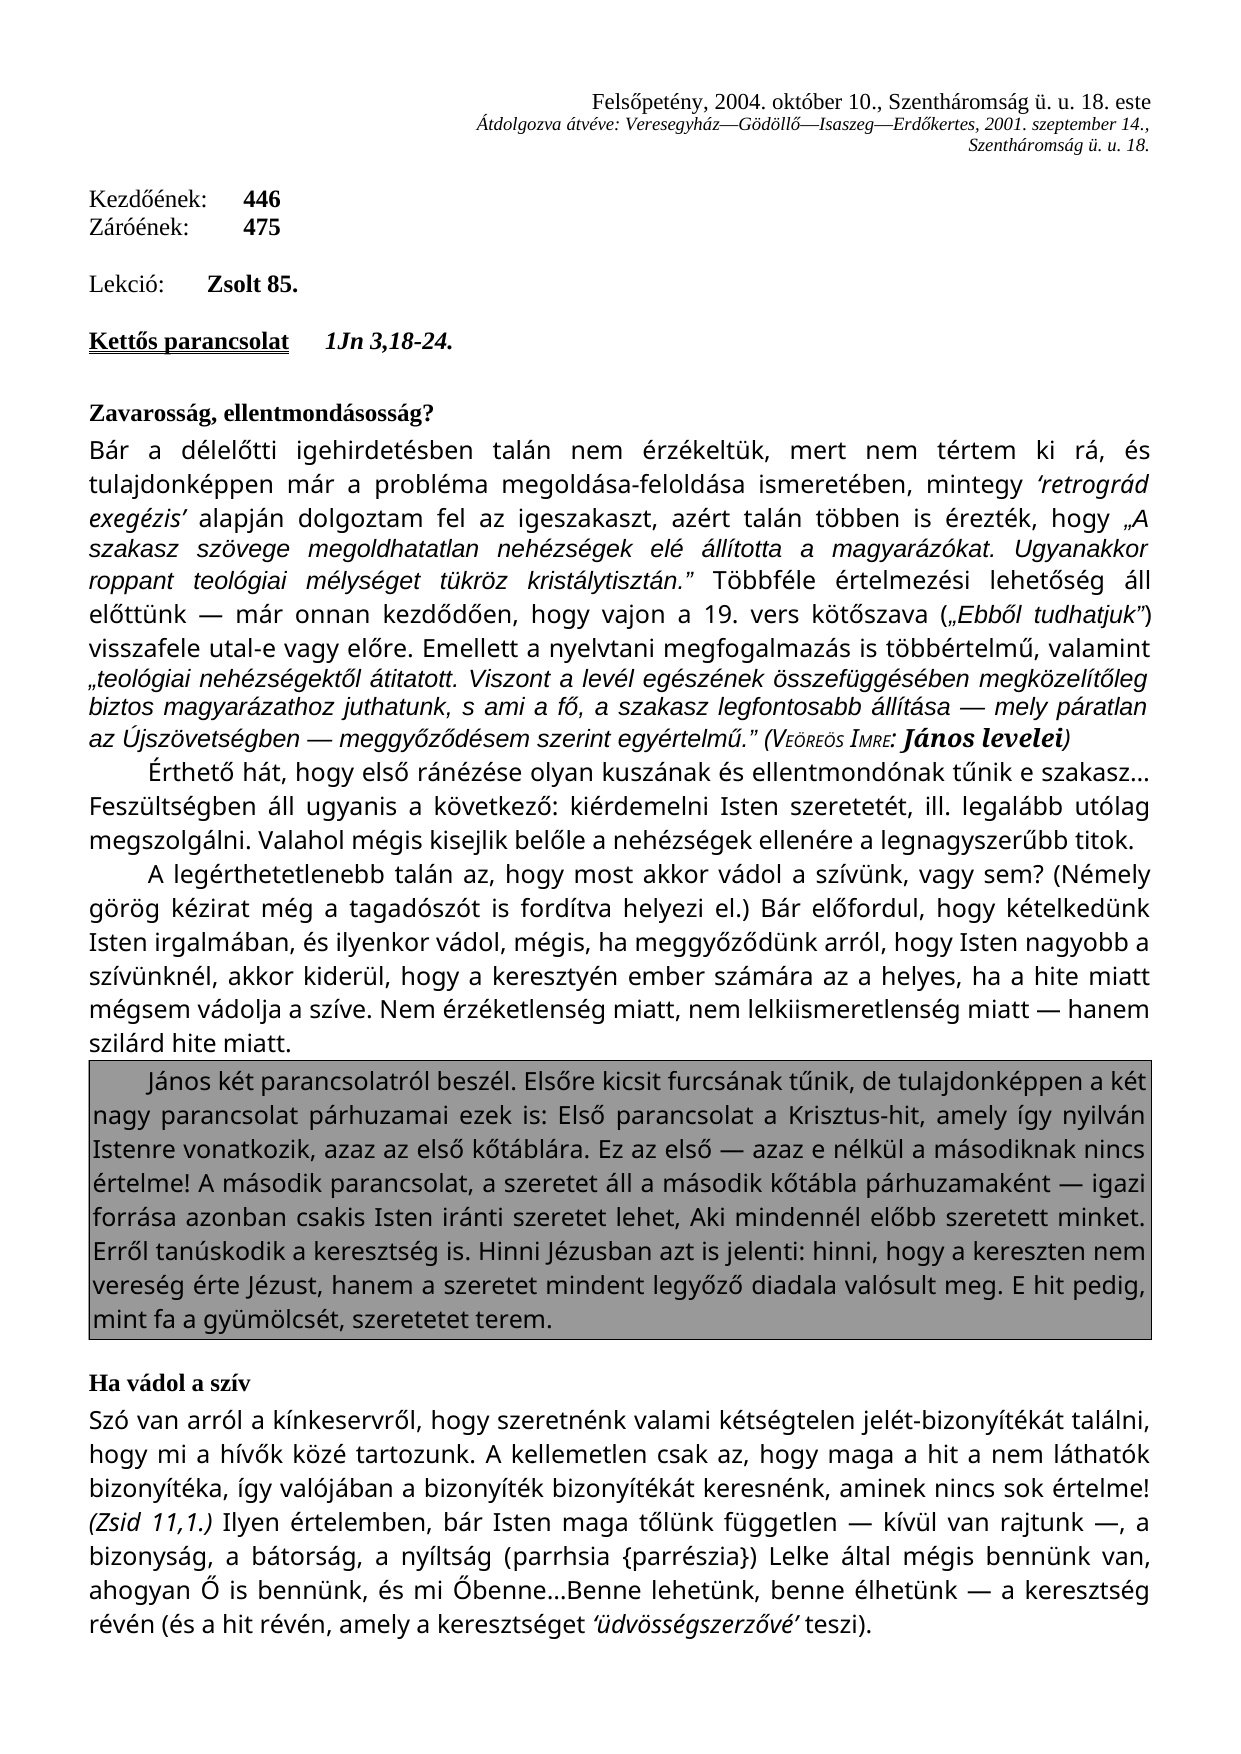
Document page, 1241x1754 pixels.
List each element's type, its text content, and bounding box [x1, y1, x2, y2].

text Bár a délelőtti igehirdetésben talán nem érzékeltük, mert nem tértem ki rá, és tulajdonképpen már a probléma megoldása-feloldása ismeretében, mintegy ‘retrográd exegézis’ alapján dolgoztam fel az igeszakaszt, azért talán többen is érezték, hogy „A szakasz szövege megoldhatatlan nehézségek elé állította a magyarázókat. Ugyanakkor roppant teológiai mélységet tükröz kristálytisztán.” Többféle értelmezési lehetőség áll előttünk — már onnan kezdődően, hogy vajon a 19. vers kötőszava („Ebből tudhatjuk”) visszafele utal‑e vagy előre. Emellett a nyelvtani megfogalmazás is többértelmű, valamint „teológiai nehézségektől átitatott. Viszont a levél egészének összefüggésében megközelítőleg biztos magyarázathoz juthatunk, s ami a fő, a szakasz legfontosabb állítása — mely páratlan az Újszövetségben — meggyőződésem szerint egyértelmű.” (Veöreös Imre: János levelei) [88, 433, 1152, 754]
text Záróének: 475 [88, 213, 1152, 240]
text János két parancsolatról beszél. Elsőre kicsit furcsának tűnik, de tulajdonképpen a két nagy parancsolat párhuzamai ezek is: Első parancsolat a Krisztus-hit, amely így nyilván Istenre vonatkozik, azaz az első kőtáblára. Ez az első — azaz e nélkül a másodiknak nincs értelme! A második parancsolat, a szeretet áll a második kőtábla párhuzamaként — igazi forrása azonban csakis Isten iránti szeretet lehet, Aki mindennél előbb szeretett minket. Erről tanúskodik a keresztség is. Hinni Jézusban azt is jelenti: hinni, hogy a kereszten nem vereség érte Jézust, hanem a szeretet mindent legyőző diadala valósult meg. E hit pedig, mint fa a gyümölcsét, szeretetet terem. [90, 1061, 1151, 1339]
text A legérthetetlenebb talán az, hogy most akkor vádol a szívünk, vagy sem? (Némely görög kézirat még a tagadószót is fordítva helyezi el.) Bár előfordul, hogy kételkedünk Isten irgalmában, és ilyenkor vádol, mégis, ha meggyőződünk arról, hogy Isten nagyobb a szívünknél, akkor kiderül, hogy a keresztyén ember számára az a helyes, ha a hite miatt mégsem vádolja a szíve. Nem érzéketlenség miatt, nem lelkiismeretlenség miatt — hanem szilárd hite miatt. [88, 856, 1152, 1060]
text Kezdőének: 446 [88, 185, 1152, 213]
subtitle Ha vádol a szív [88, 1369, 1152, 1397]
text Érthető hát, hogy első ránézése olyan kuszának és ellentmondónak tűnik e szakasz… Feszültségben áll ugyanis a következő: kiérdemelni Isten szeretetét, ill. legalább utólag megszolgálni. Valahol mégis kisejlik belőle a nehézségek ellenére a legnagyszerűbb titok. [88, 754, 1152, 856]
text Lekció: Zsolt 85. [88, 270, 1152, 298]
text Felsőpetény, 2004. október 10., Szentháromság ü. u. 18. este Átdolgozva átvéve: Veresegyház―Gödöllő―Isaszeg―Erdőkertes, 2001. szeptember 14., Szentháromság ü. u. 18. [88, 88, 1152, 156]
text Szó van arról a kínkeservről, hogy szeretnénk valami kétségtelen jelét-bizonyítékát találni, hogy mi a hívők közé tartozunk. A kellemetlen csak az, hogy maga a hit a nem láthatók bizonyítéka, így valójában a bizonyíték bizonyítékát keresnénk, aminek nincs sok értelme! (Zsid 11,1.) Ilyen értelemben, bár Isten maga tőlünk független — kívül van rajtunk —, a bizonyság, a bátorság, a nyíltság (parrhsia {parrészia}) Lelke által mégis bennünk van, ahogyan Ő is bennünk, és mi Őbenne…Benne lehetünk, benne élhetünk — a keresztség révén (és a hit révén, amely a keresztséget ‘üdvösségszerzővé’ teszi). [88, 1403, 1152, 1641]
text Kettős parancsolat 1Jn 3,18-24. [88, 327, 1152, 355]
subtitle Zavarosság, ellentmondásosság? [88, 399, 1152, 427]
